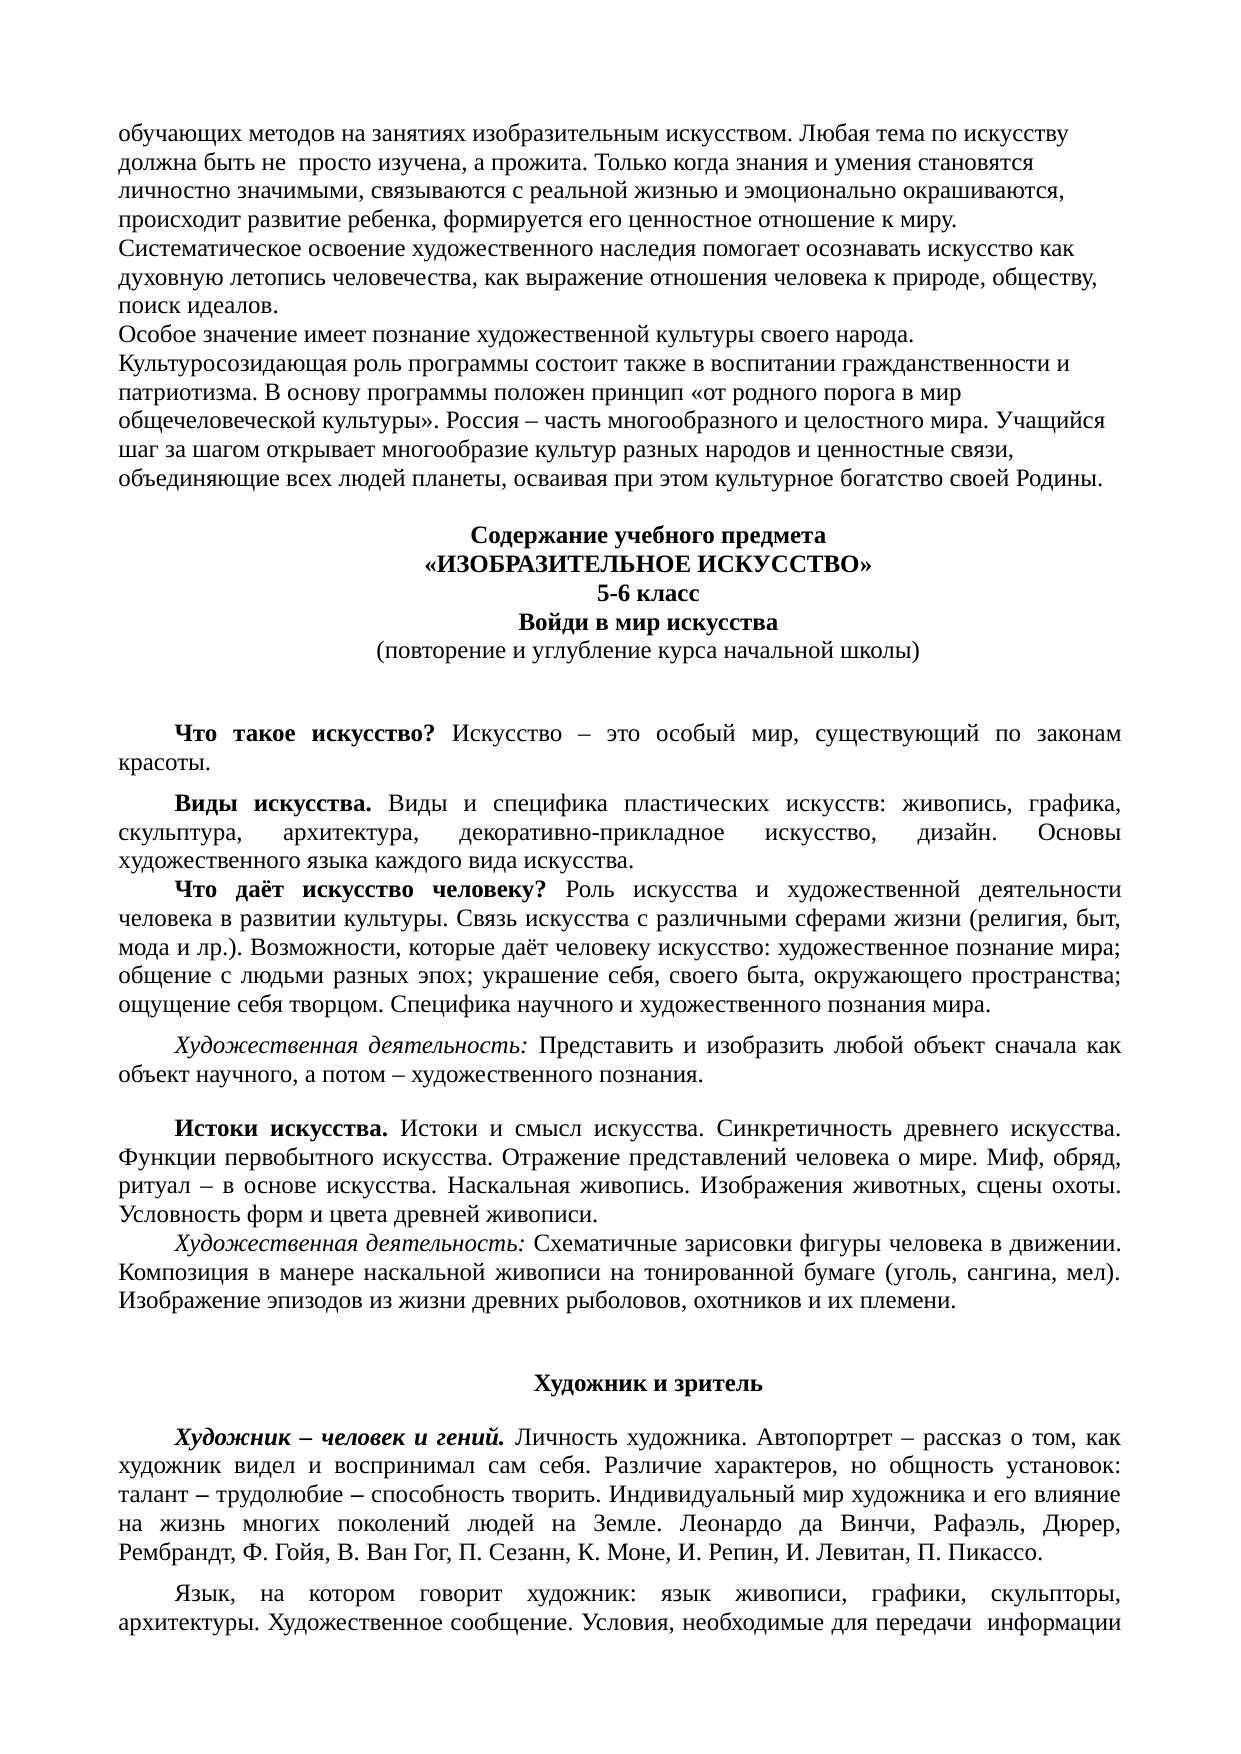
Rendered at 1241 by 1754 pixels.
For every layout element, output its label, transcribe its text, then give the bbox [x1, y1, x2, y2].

text Культуросозидающая роль программы состоит также в воспитании гражданственности и патриотизма. В основу программы положен принцип «от родного порога в мир общечеловеческой культуры». Россия – часть многообразного и целостного мира. Учащийся шаг за шагом открывает многообразие культур разных народов и ценностные связи, объединяющие всех людей планеты, осваивая при этом культурное богатство своей Родины. [118, 348, 1122, 492]
text Что такое искусство? Искусство – это особый мир, существующий по законам красоты. [118, 718, 1122, 776]
text Виды искусства. Виды и специфика пластических искусств: живопись, графика, скульптура, архитектура, декоративно-прикладное искусство, дизайн. Основы художественного языка каждого вида искусства. [118, 788, 1122, 874]
text Художественная деятельность: Представить и изобразить любой объект сначала как объект научного, а потом – художественного познания. [118, 1031, 1122, 1088]
text Войди в мир искусства [118, 607, 1122, 636]
text 5-6 класс [118, 578, 1122, 607]
text Истоки искусства. Истоки и смысл искусства. Синкретичность древнего искусства. Функции первобытного искусства. Отражение представлений человека о мире. Миф, обряд, ритуал – в основе искусства. Наскальная живопись. Изображения животных, сцены охоты. Условность форм и цвета древней живописи. [118, 1113, 1122, 1228]
text Систематическое освоение художественного наследия помогает осознавать искусство как духовную летопись человечества, как выражение отношения человека к природе, обществу, поиск идеалов. [118, 233, 1122, 319]
text Художник и зритель [118, 1368, 1122, 1397]
text Что даёт искусство человеку? Роль искусства и художественной деятельности человека в развитии культуры. Связь искусства с различными сферами жизни (религия, быт, мода и лр.). Возможности, которые даёт человеку искусство: художественное познание мира; общение с людьми разных эпох; украшение себя, своего быта, окружающего пространства; ощущение себя творцом. Специфика научного и художественного познания мира. [118, 874, 1122, 1018]
text Содержание учебного предмета [118, 521, 1122, 549]
text Художественная деятельность: Схематичные зарисовки фигуры человека в движении. Композиция в манере наскальной живописи на тонированной бумаге (уголь, сангина, мел). Изображение эпизодов из жизни древних рыболовов, охотников и их племени. [118, 1228, 1122, 1314]
text (повторение и углубление курса начальной школы) [118, 636, 1122, 664]
text Язык, на котором говорит художник: язык живописи, графики, скульпторы, архитектуры. Художественное сообщение. Условия, необходимые для передачи информации [118, 1578, 1122, 1636]
text Особое значение имеет познание художественной культуры своего народа. [118, 319, 1122, 348]
text «ИЗОБРАЗИТЕЛЬНОЕ ИСКУССТВО» [118, 549, 1122, 578]
text обучающих методов на занятиях изобразительным искусством. Любая тема по искусству должна быть не просто изучена, а прожита. Только когда знания и умения становятся личностно значимыми, связываются с реальной жизнью и эмоционально окрашиваются, происходит развитие ребенка, формируется его ценностное отношение к миру. [118, 118, 1122, 233]
text Художник – человек и гений. Личность художника. Автопортрет – рассказ о том, как художник видел и воспринимал сам себя. Различие характеров, но общность установок: талант – трудолюбие – способность творить. Индивидуальный мир художника и его влияние на жизнь многих поколений людей на Земле. Леонардо да Винчи, Рафаэль, Дюрер, Рембрандт, Ф. Гойя, В. Ван Гог, П. Сезанн, К. Моне, И. Репин, И. Левитан, П. Пикассо. [118, 1422, 1122, 1566]
